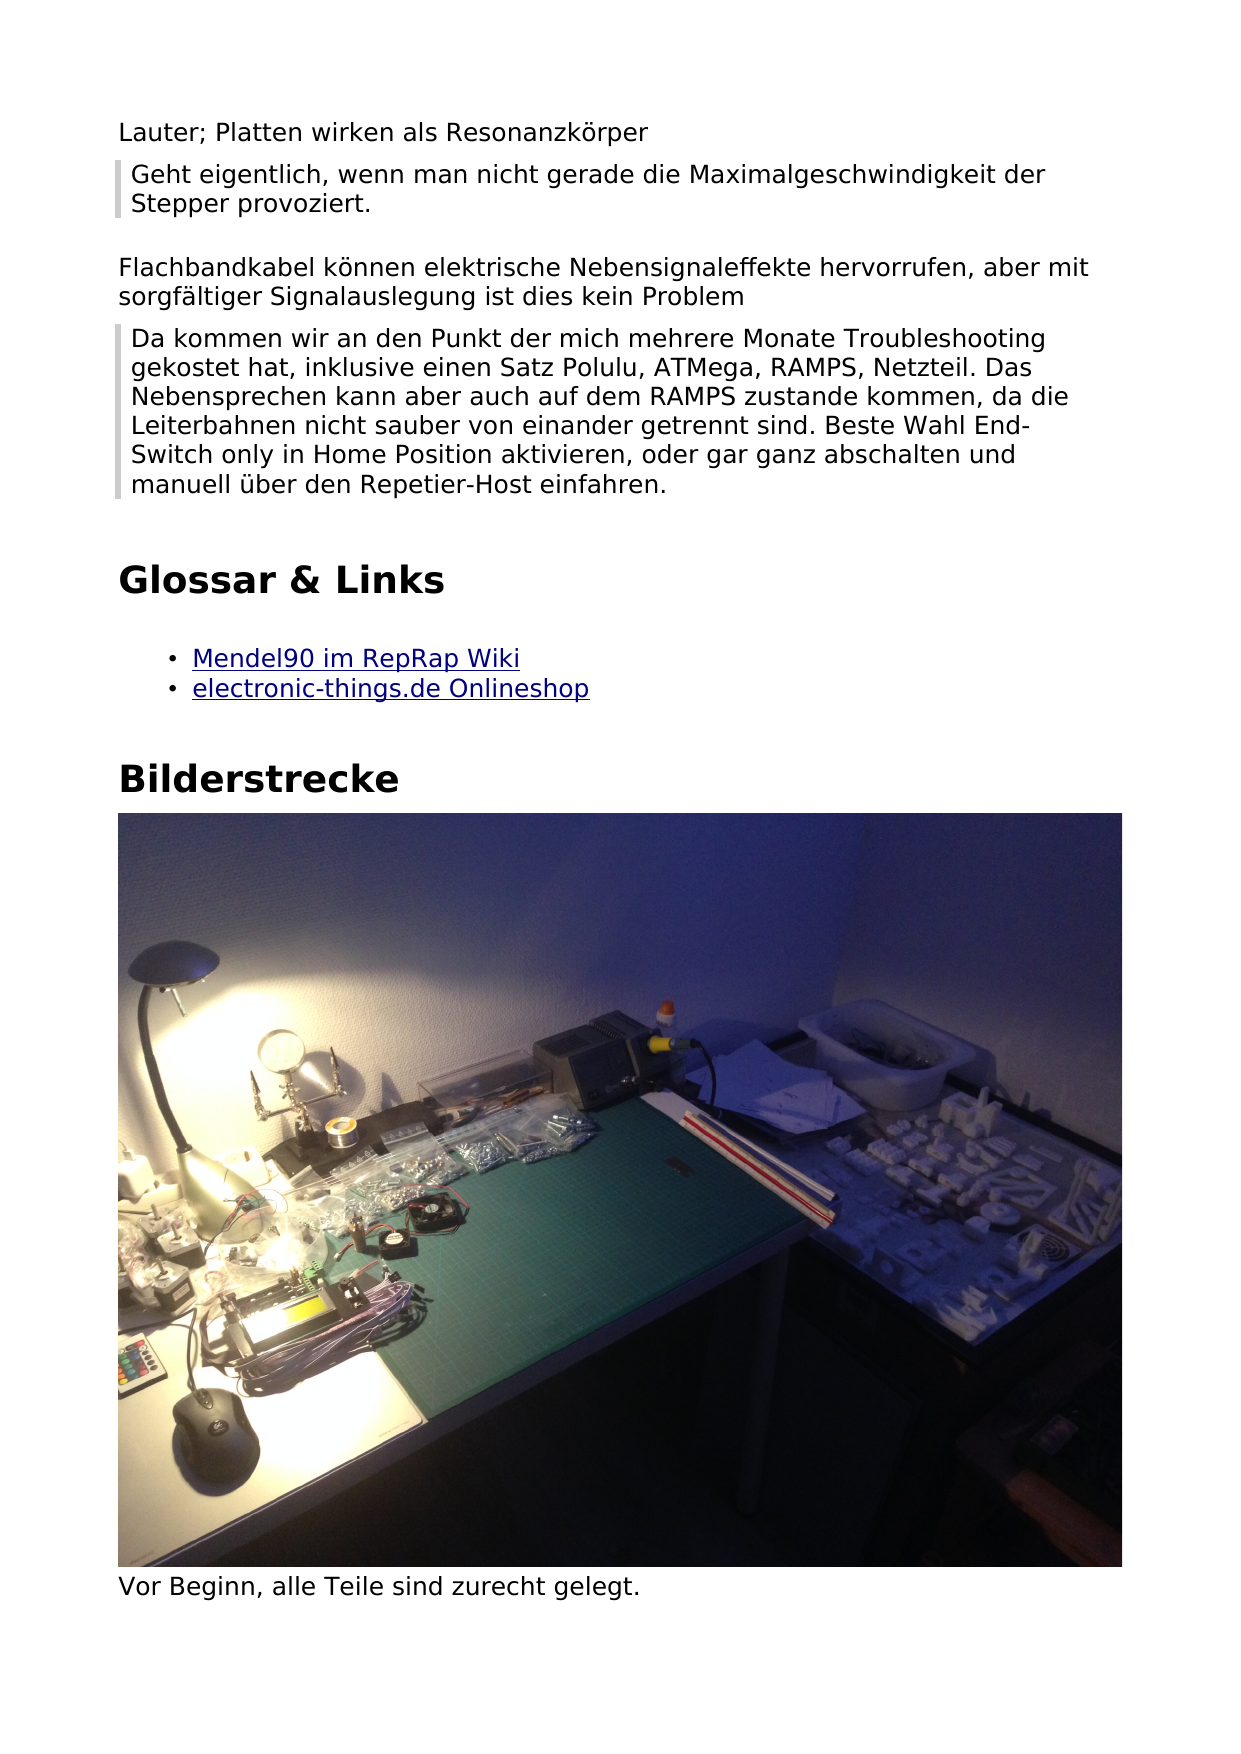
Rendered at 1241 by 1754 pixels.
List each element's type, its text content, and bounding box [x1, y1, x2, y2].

text Lauter; Platten wirken als Resonanzkörper [118, 118, 1122, 147]
text Vor Beginn, alle Teile sind zurecht gelegt. [118, 1567, 1122, 1602]
subtitle Glossar & Links [118, 559, 1122, 603]
list electronic-things.de Onlineshop [177, 674, 1122, 703]
list Mendel90 im RepRap Wiki [177, 644, 1122, 674]
table_header Da kommen wir an den Punkt der mich mehrere Monate Troubleshooting gekostet hat, inklusive einen Satz Polulu, ATMega, RAMPS, Netzteil. Das Nebensprechen kann aber auch auf dem RAMPS zustande kommen, da die Leiterbahnen nicht sauber von einander getrennt sind. Beste Wahl End-Switch only in Home Position aktivieren, oder gar ganz abschalten und manuell über den Repetier-Host einfahren. [121, 324, 1122, 499]
table_header Geht eigentlich, wenn man nicht gerade die Maximalgeschwindigkeit der Stepper provoziert. [121, 160, 1122, 218]
subtitle Bilderstrecke [118, 757, 1122, 801]
text Flachbandkabel können elektrische Nebensignaleffekte hervorrufen, aber mit sorgfältiger Signalauslegung ist dies kein Problem [118, 253, 1122, 311]
picture [118, 813, 1123, 1567]
